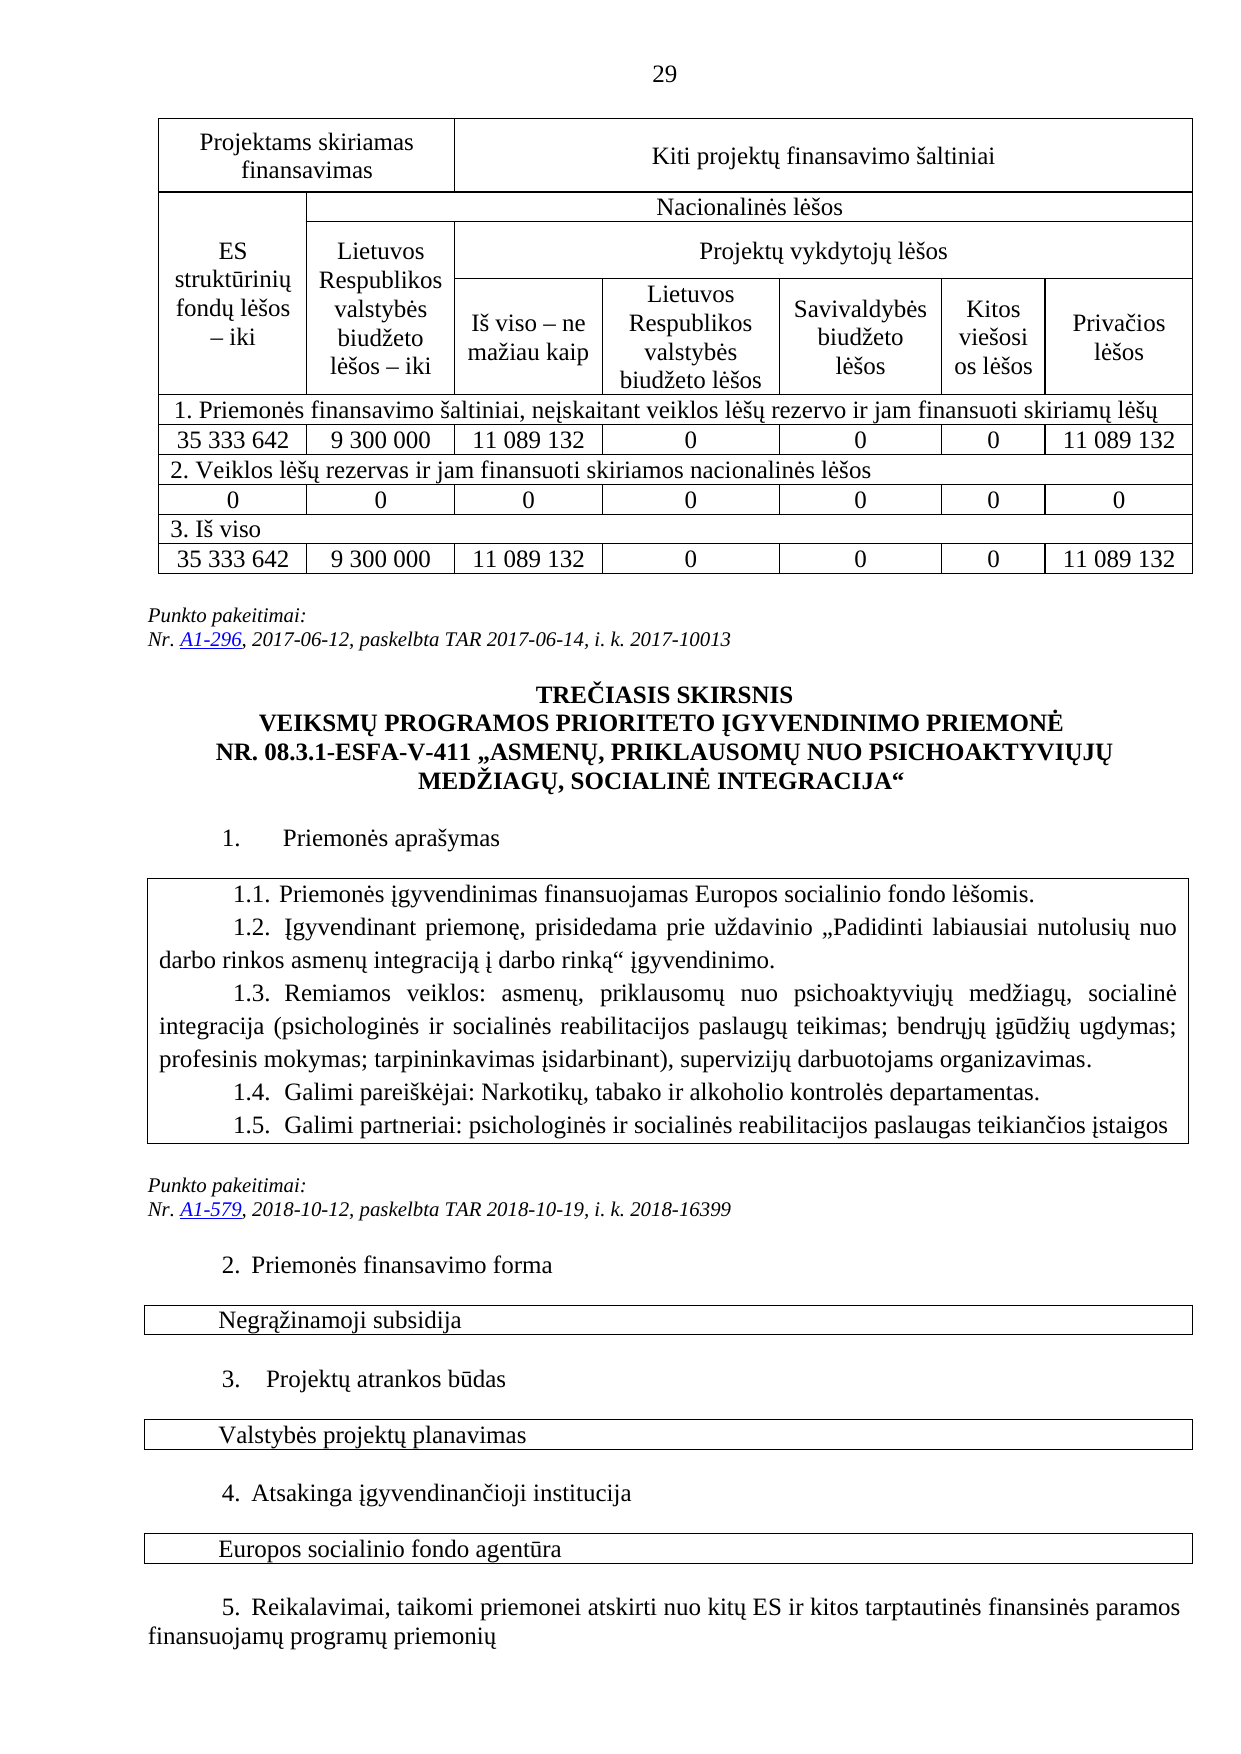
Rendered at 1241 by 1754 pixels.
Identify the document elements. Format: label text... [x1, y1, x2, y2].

table_cell 0 [159, 485, 306, 513]
text Punkto pakeitimai: [148, 1173, 1181, 1197]
table_cell Lietuvos Respublikos valstybės biudžeto lėšos – iki [307, 222, 454, 394]
table_header 1.1. Priemonės įgyvendinimas finansuojamas Europos socialinio fondo lėšomis. 1.2. Įgyvendinant priemonę, prisidedama prie uždavinio „Padidinti labiausiai nutolusių nuo darbo rinkos asmenų integraciją į darbo rinką“ įgyvendinimo. 1.3. Remiamos veiklos: asmenų, priklausomų nuo psichoaktyviųjų medžiagų, socialinė integracija (psichologinės ir socialinės reabilitacijos paslaugų teikimas; bendrųjų įgūdžių ugdymas; profesinis mokymas; tarpininkavimas įsidarbinant), supervizijų darbuotojams organizavimas. 1.4. Galimi pareiškėjai: Narkotikų, tabako ir alkoholio kontrolės departamentas. 1.5. Galimi partneriai: psichologinės ir socialinės reabilitacijos paslaugas teikiančios įstaigos [148, 879, 1188, 1143]
table_cell 0 [603, 544, 779, 573]
table_cell Projektų vykdytojų lėšos [455, 222, 1192, 278]
table_cell 11 089 132 [1046, 544, 1192, 573]
text 1. Priemonės aprašymas [148, 823, 1181, 852]
table_cell 0 [942, 544, 1044, 573]
table_cell Kitos viešosios lėšos [942, 279, 1044, 394]
text TREČIASIS SKIRSNIS [148, 680, 1181, 708]
table_cell Iš viso – ne mažiau kaip [455, 279, 602, 394]
table_cell 0 [307, 485, 454, 513]
text NR. 08.3.1-ESFA-V-411 „ASMENŲ, PRIKLAUSOMŲ NUO PSICHOAKTYVIŲJŲ MEDŽIAGŲ, SOCIALINĖ INTEGRACIJA“ [148, 737, 1181, 795]
table_cell 1. Priemonės finansavimo šaltiniai, neįskaitant veiklos lėšų rezervo ir jam finansuoti skiriamų lėšų [159, 395, 1192, 424]
table_cell 2. Veiklos lėšų rezervas ir jam finansuoti skiriamos nacionalinės lėšos [159, 455, 1192, 484]
table_cell 0 [603, 485, 779, 513]
text 4. Atsakinga įgyvendinančioji institucija [148, 1478, 1181, 1507]
table_header Valstybės projektų planavimas [145, 1420, 1192, 1448]
table_cell 0 [603, 425, 779, 454]
text 5. Reikalavimai, taikomi priemonei atskirti nuo kitų ES ir kitos tarptautinės finansinės paramos finansuojamų programų priemonių [148, 1592, 1181, 1650]
text VEIKSMŲ PROGRAMOS PRIORITETO ĮGYVENDINIMO PRIEMONĖ [148, 708, 1181, 737]
table_cell 9 300 000 [307, 425, 454, 454]
table_cell 9 300 000 [307, 544, 454, 573]
table_cell 11 089 132 [455, 425, 602, 454]
text Nr. A1-296, 2017-06-12, paskelbta TAR 2017-06-14, i. k. 2017-10013 [148, 627, 1181, 651]
text Nr. A1-579, 2018-10-12, paskelbta TAR 2018-10-19, i. k. 2018-16399 [148, 1197, 1181, 1221]
table_cell 11 089 132 [1046, 425, 1192, 454]
table_cell 0 [942, 485, 1044, 513]
table_cell 0 [455, 485, 602, 513]
table_cell 0 [942, 425, 1044, 454]
text 3. Projektų atrankos būdas [148, 1364, 1181, 1393]
table_header Europos socialinio fondo agentūra [145, 1534, 1192, 1563]
table_cell 11 089 132 [455, 544, 602, 573]
table_cell 3. Iš viso [159, 515, 1192, 543]
table_cell 35 333 642 [159, 544, 306, 573]
table_cell 0 [780, 425, 941, 454]
table_header Kiti projektų finansavimo šaltiniai [455, 119, 1192, 191]
table_cell 35 333 642 [159, 425, 306, 454]
table_cell Privačios lėšos [1046, 279, 1192, 394]
table_cell Nacionalinės lėšos [307, 193, 1192, 221]
table_cell 0 [1046, 485, 1192, 513]
table_cell 0 [780, 544, 941, 573]
table_cell 0 [780, 485, 941, 513]
text Punkto pakeitimai: [148, 603, 1181, 627]
table_cell ES struktūrinių fondų lėšos – iki [159, 193, 306, 394]
table_header Negrąžinamoji subsidija [145, 1306, 1192, 1334]
table_cell Savivaldybės biudžeto lėšos [780, 279, 941, 394]
text 2. Priemonės finansavimo forma [148, 1250, 1181, 1279]
table_header Projektams skiriamas finansavimas [159, 119, 454, 191]
table_cell Lietuvos Respublikos valstybės biudžeto lėšos [603, 279, 779, 394]
